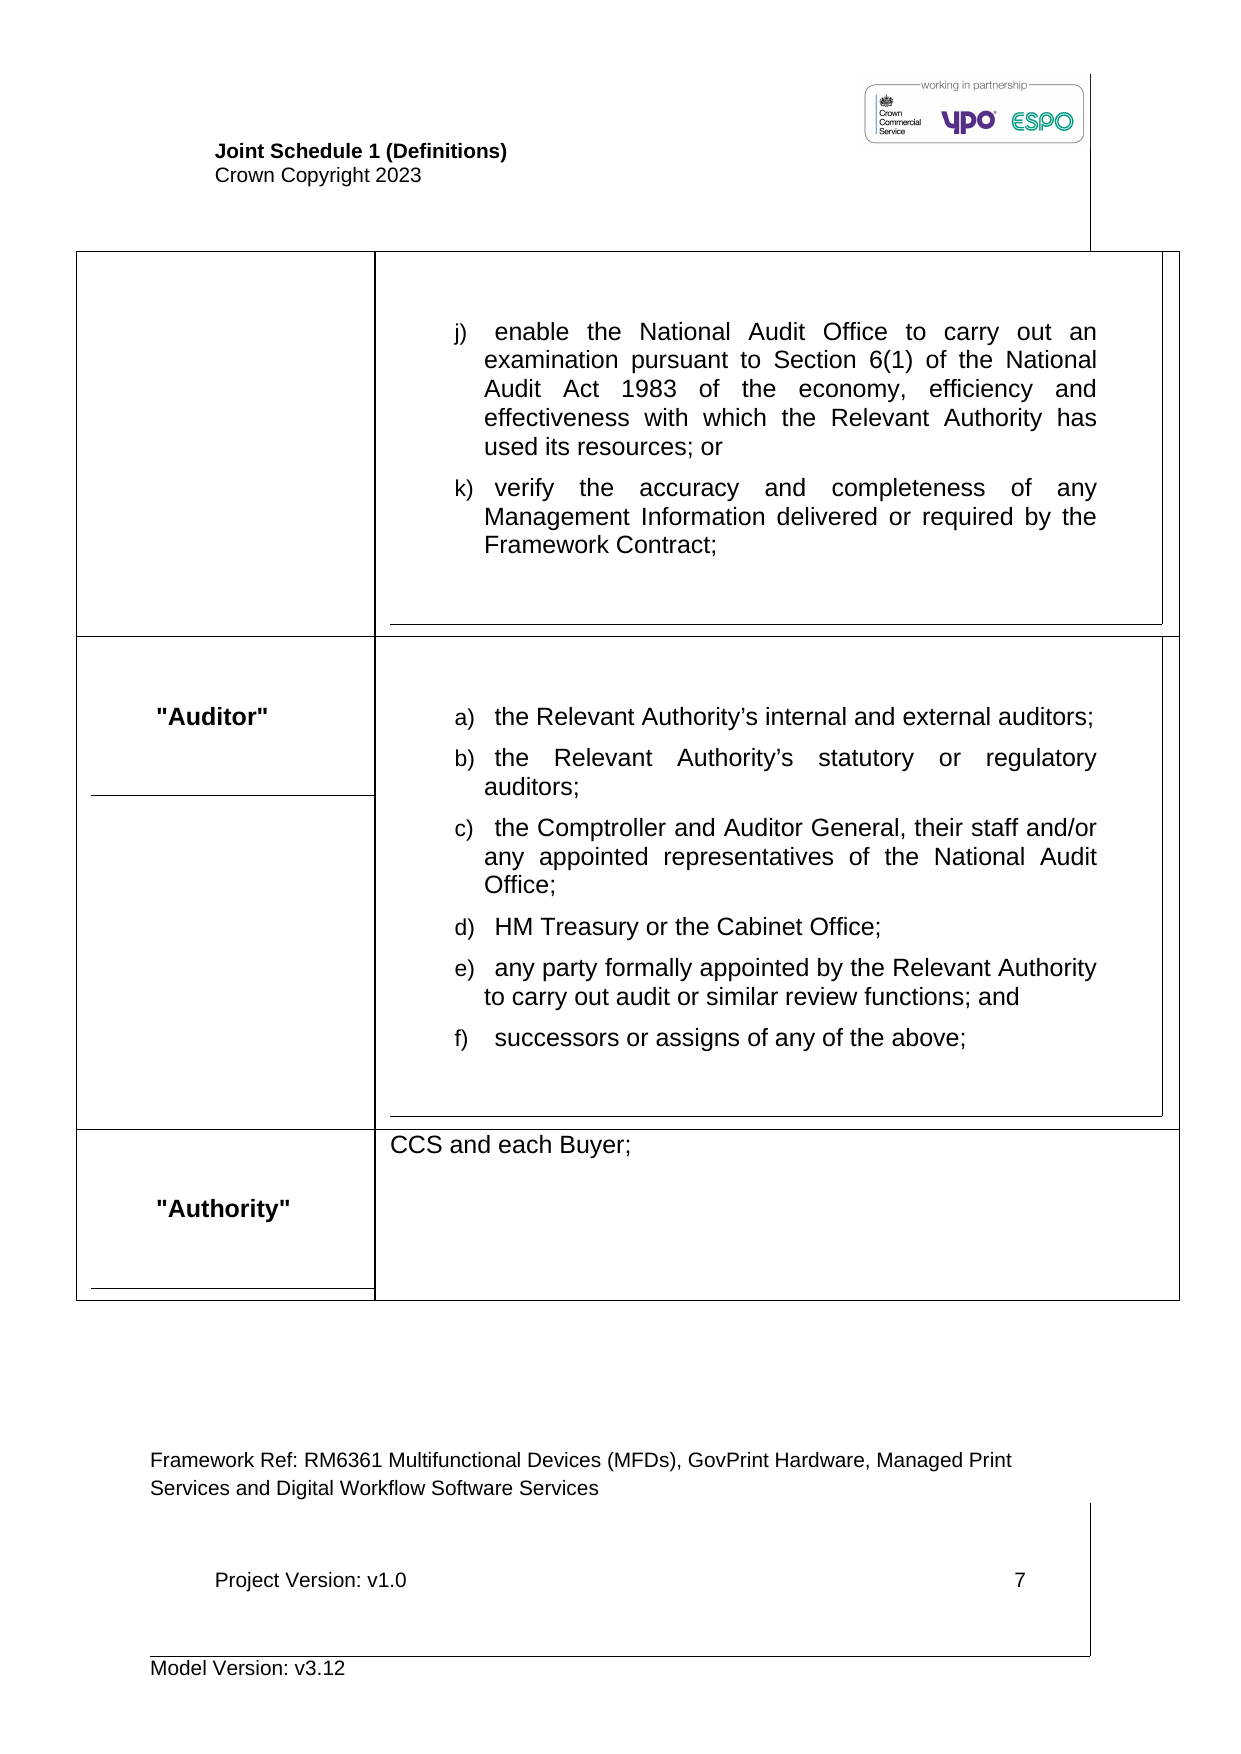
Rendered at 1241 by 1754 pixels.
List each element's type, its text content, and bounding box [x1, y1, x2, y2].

table_cell "Authority" [77, 1130, 374, 1300]
table_cell the Relevant Authority’s right to: verify the accuracy of the Charges and any other amounts payable by a Buyer under a Call-Off Contract (including proposed or actual variations to them in accordance with the Contract); verify the costs of the Supplier (including the costs of all Subcontractors and any third party suppliers) in connection with the provision of the Services; verify the Open Book Data; verify the Supplier’s and each Subcontractor’s compliance with the Contract and applicable Law; identify or investigate actual or suspected breach of Clauses 27 to 33 and/or Joint Schedule 5 (Corporate Social Responsibility), impropriety or accounting mistakes or any breach or threatened breach of security and in these circumstances the Relevant Authority shall have no obligation to inform the Supplier of the purpose or objective of its investigations; identify or investigate any circumstances which may impact upon the financial stability of the Supplier, any Guarantor, and/or any Subcontractors or their ability to provide the Deliverables; obtain such information as is necessary to fulfil the Relevant Authority’s obligations to supply information for parliamentary, ministerial, judicial or administrative purposes including the supply of information to the Comptroller and Auditor General; review any books of account and the internal contract management accounts kept by the Supplier in connection with each Contract; carry out the Relevant Authority’s internal and statutory audits and to prepare, examine and/or certify the Relevant Authority's annual and interim reports and accounts; enable the National Audit Office to carry out an examination pursuant to Section 6(1) of the National Audit Act 1983 of the economy, efficiency and effectiveness with which the Relevant Authority has used its resources; or verify the accuracy and completeness of any Management Information delivered or required by the Framework Contract; [376, 252, 1179, 636]
table_cell "Auditor" [77, 637, 374, 1129]
table_cell CCS and each Buyer; [376, 1130, 1179, 1300]
table_cell [77, 252, 374, 636]
table_cell the Relevant Authority’s internal and external auditors; the Relevant Authority’s statutory or regulatory auditors; the Comptroller and Auditor General, their staff and/or any appointed representatives of the National Audit Office; HM Treasury or the Cabinet Office; any party formally appointed by the Relevant Authority to carry out audit or similar review functions; and successors or assigns of any of the above; [376, 637, 1179, 1129]
